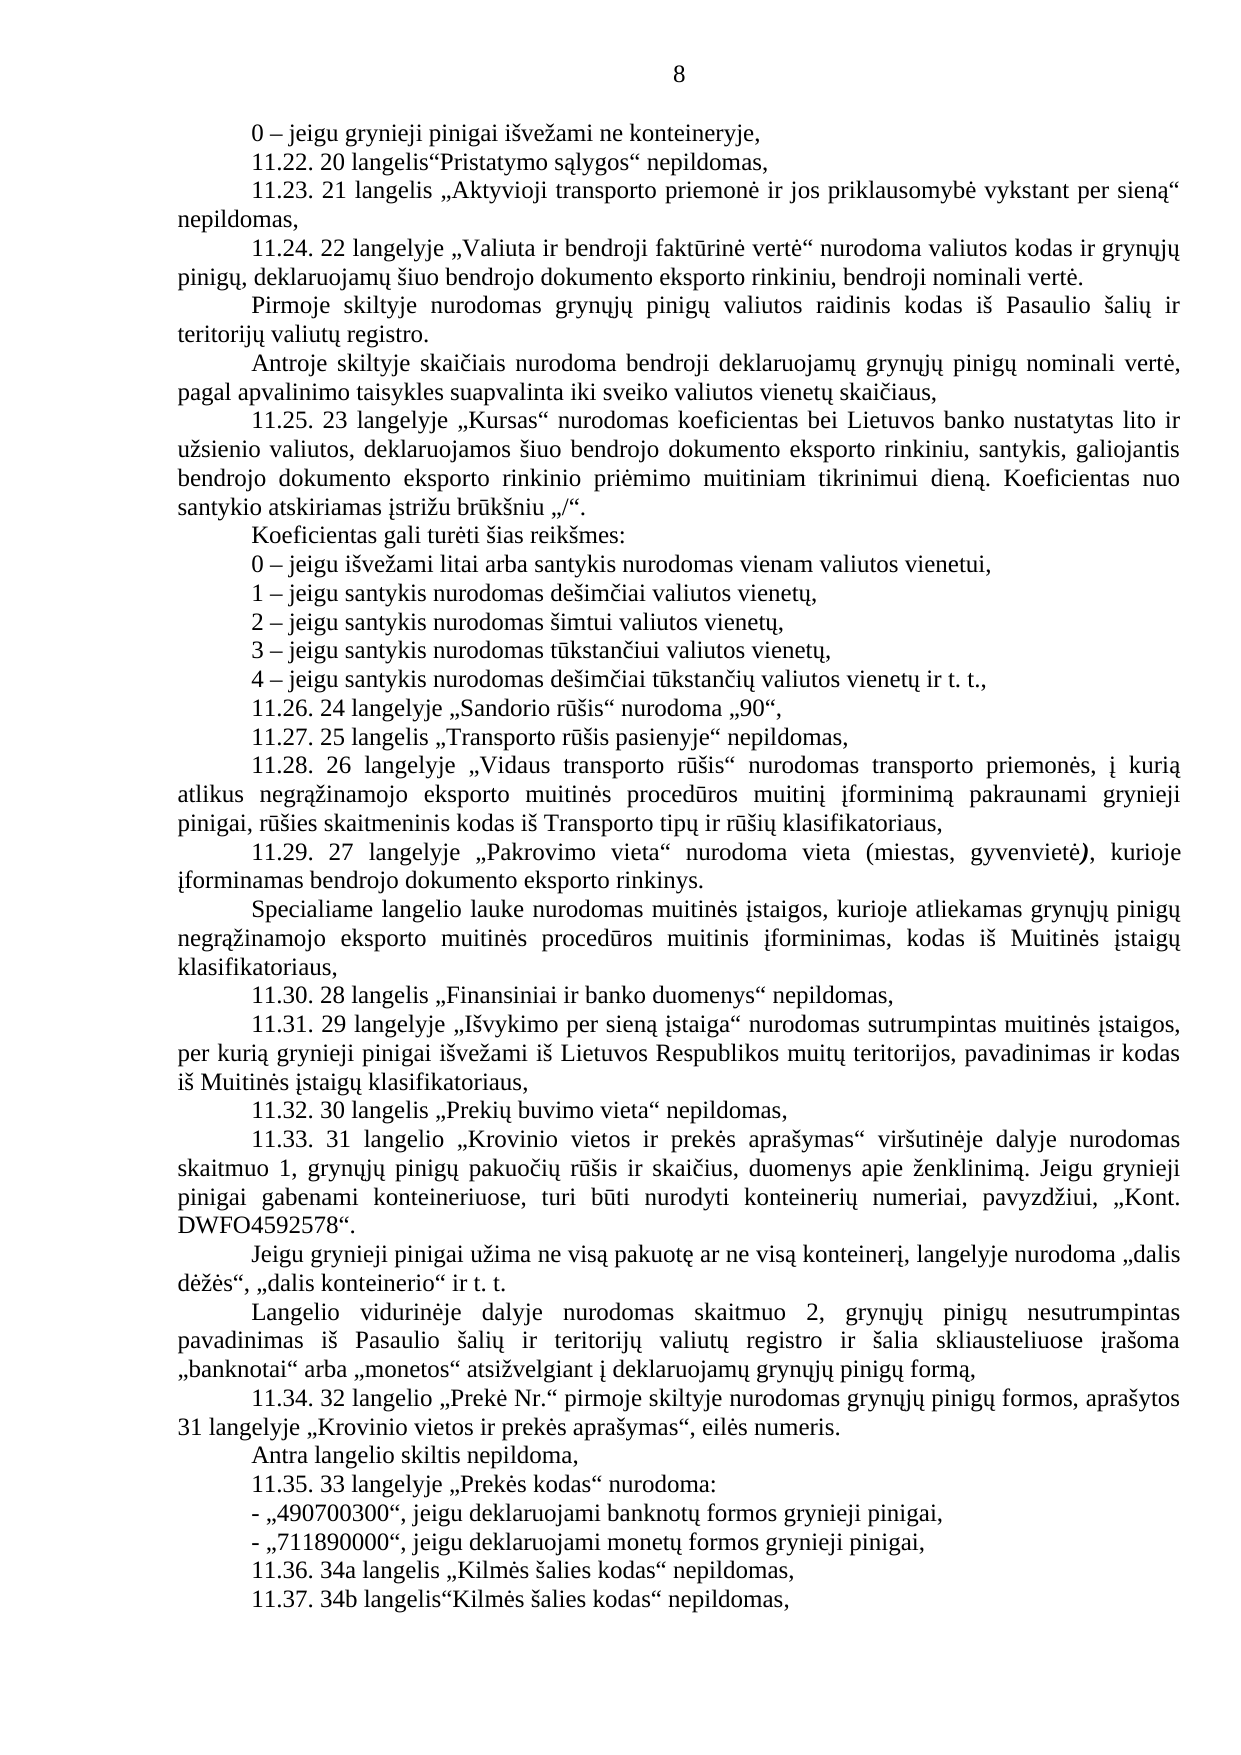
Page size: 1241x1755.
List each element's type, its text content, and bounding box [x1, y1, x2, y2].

text 11.27. 25 langelis „Transporto rūšis pasienyje“ nepildomas, [177, 722, 1181, 751]
text 11.35. 33 langelyje „Prekės kodas“ nurodoma: [177, 1469, 1181, 1498]
text 11.30. 28 langelis „Finansiniai ir banko duomenys“ nepildomas, [177, 981, 1181, 1009]
text Antroje skiltyje skaičiais nurodoma bendroji deklaruojamų grynųjų pinigų nominali vertė, pagal apvalinimo taisykles suapvalinta iki sveiko valiutos vienetų skaičiaus, [177, 348, 1181, 406]
text - „490700300“, jeigu deklaruojami banknotų formos grynieji pinigai, [177, 1498, 1181, 1527]
text 11.24. 22 langelyje „Valiuta ir bendroji faktūrinė vertė“ nurodoma valiutos kodas ir grynųjų pinigų, deklaruojamų šiuo bendrojo dokumento eksporto rinkiniu, bendroji nominali vertė. [177, 233, 1181, 291]
text 11.23. 21 langelis „Aktyvioji transporto priemonė ir jos priklausomybė vykstant per sieną“ nepildomas, [177, 176, 1181, 233]
text 0 – jeigu išvežami litai arba santykis nurodomas vienam valiutos vienetui, [177, 549, 1181, 578]
text 4 – jeigu santykis nurodomas dešimčiai tūkstančių valiutos vienetų ir t. t., [177, 664, 1181, 693]
text 2 – jeigu santykis nurodomas šimtui valiutos vienetų, [177, 607, 1181, 636]
text Jeigu grynieji pinigai užima ne visą pakuotę ar ne visą konteinerį, langelyje nurodoma „dalis dėžės“, „dalis konteinerio“ ir t. t. [177, 1239, 1181, 1297]
text - „711890000“, jeigu deklaruojami monetų formos grynieji pinigai, [177, 1527, 1181, 1556]
text 11.34. 32 langelio „Prekė Nr.“ pirmoje skiltyje nurodomas grynųjų pinigų formos, aprašytos 31 langelyje „Krovinio vietos ir prekės aprašymas“, eilės numeris. [177, 1383, 1181, 1441]
text 11.28. 26 langelyje „Vidaus transporto rūšis“ nurodomas transporto priemonės, į kurią atlikus negrąžinamojo eksporto muitinės procedūros muitinį įforminimą pakraunami grynieji pinigai, rūšies skaitmeninis kodas iš Transporto tipų ir rūšių klasifikatoriaus, [177, 751, 1181, 837]
text 0 – jeigu grynieji pinigai išvežami ne konteineryje, [177, 118, 1181, 147]
text 11.25. 23 langelyje „Kursas“ nurodomas koeficientas bei Lietuvos banko nustatytas lito ir užsienio valiutos, deklaruojamos šiuo bendrojo dokumento eksporto rinkiniu, santykis, galiojantis bendrojo dokumento eksporto rinkinio priėmimo muitiniam tikrinimui dieną. Koeficientas nuo santykio atskiriamas įstrižu brūkšniu „/“. [177, 406, 1181, 521]
text Antra langelio skiltis nepildoma, [177, 1441, 1181, 1469]
text 3 – jeigu santykis nurodomas tūkstančiui valiutos vienetų, [177, 636, 1181, 664]
text Pirmoje skiltyje nurodomas grynųjų pinigų valiutos raidinis kodas iš Pasaulio šalių ir teritorijų valiutų registro. [177, 291, 1181, 348]
text 11.36. 34a langelis „Kilmės šalies kodas“ nepildomas, [177, 1556, 1181, 1584]
text Specialiame langelio lauke nurodomas muitinės įstaigos, kurioje atliekamas grynųjų pinigų negrąžinamojo eksporto muitinės procedūros muitinis įforminimas, kodas iš Muitinės įstaigų klasifikatoriaus, [177, 894, 1181, 981]
text 11.33. 31 langelio „Krovinio vietos ir prekės aprašymas“ viršutinėje dalyje nurodomas skaitmuo 1, grynųjų pinigų pakuočių rūšis ir skaičius, duomenys apie ženklinimą. Jeigu grynieji pinigai gabenami konteineriuose, turi būti nurodyti konteinerių numeriai, pavyzdžiui, „Kont. DWFO4592578“. [177, 1124, 1181, 1239]
text 11.26. 24 langelyje „Sandorio rūšis“ nurodoma „90“, [177, 693, 1181, 722]
text Koeficientas gali turėti šias reikšmes: [177, 521, 1181, 549]
text Langelio vidurinėje dalyje nurodomas skaitmuo 2, grynųjų pinigų nesutrumpintas pavadinimas iš Pasaulio šalių ir teritorijų valiutų registro ir šalia skliausteliuose įrašoma „banknotai“ arba „monetos“ atsižvelgiant į deklaruojamų grynųjų pinigų formą, [177, 1297, 1181, 1383]
text 1 – jeigu santykis nurodomas dešimčiai valiutos vienetų, [177, 578, 1181, 607]
text 11.37. 34b langelis“Kilmės šalies kodas“ nepildomas, [177, 1584, 1181, 1613]
text 11.22. 20 langelis“Pristatymo sąlygos“ nepildomas, [177, 147, 1181, 176]
text 11.29. 27 langelyje „Pakrovimo vieta“ nurodoma vieta (miestas, gyvenvietė), kurioje įforminamas bendrojo dokumento eksporto rinkinys. [177, 837, 1181, 894]
text 11.31. 29 langelyje „Išvykimo per sieną įstaiga“ nurodomas sutrumpintas muitinės įstaigos, per kurią grynieji pinigai išvežami iš Lietuvos Respublikos muitų teritorijos, pavadinimas ir kodas iš Muitinės įstaigų klasifikatoriaus, [177, 1009, 1181, 1096]
text 11.32. 30 langelis „Prekių buvimo vieta“ nepildomas, [177, 1096, 1181, 1124]
